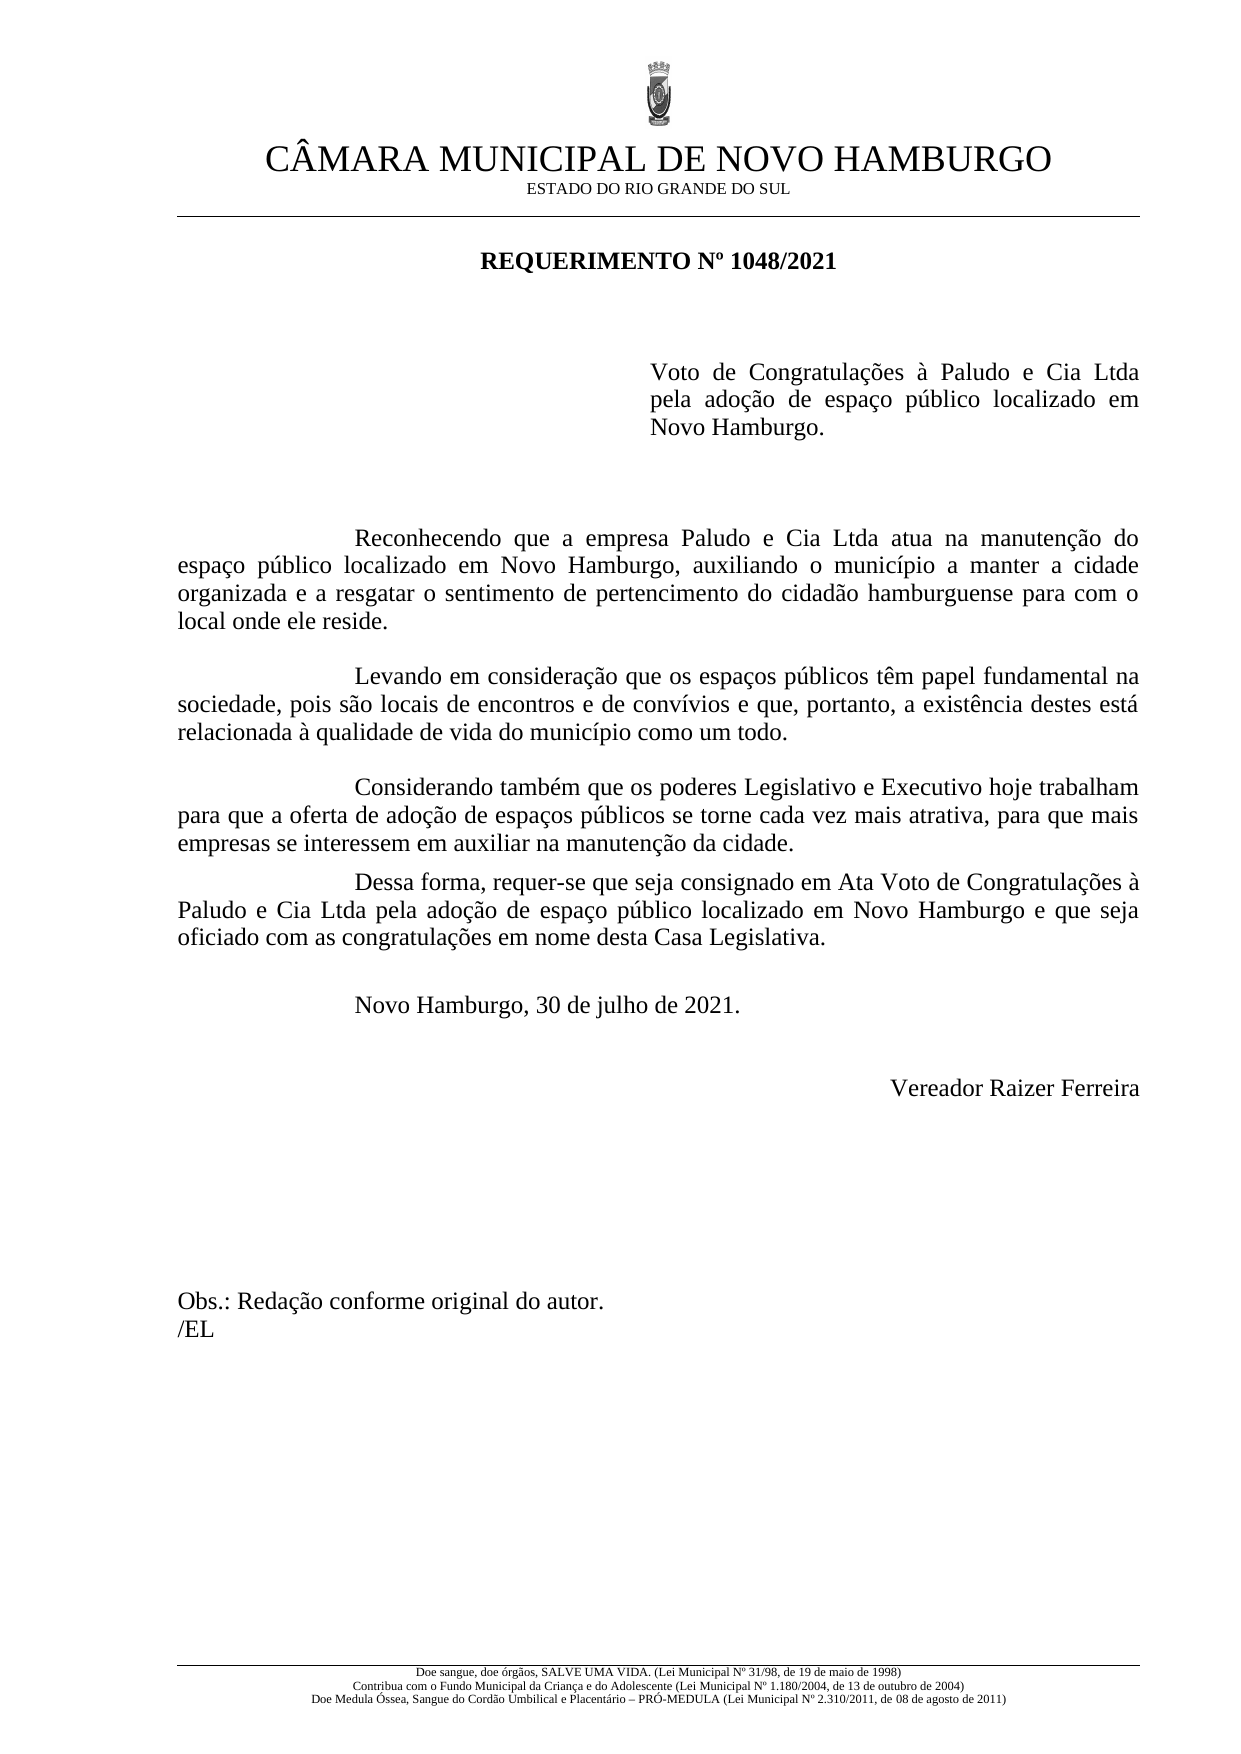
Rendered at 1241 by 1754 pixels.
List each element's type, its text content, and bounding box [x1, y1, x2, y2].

text Novo Hamburgo, 30 de julho de 2021. [177, 991, 1140, 1018]
text Obs.: Redação conforme original do autor. [177, 1287, 1140, 1315]
text Dessa forma, requer-se que seja consignado em Ata Voto de Congratulações à Paludo e Cia Ltda pela adoção de espaço público localizado em Novo Hamburgo e que seja oficiado com as congratulações em nome desta Casa Legislativa. [177, 868, 1140, 951]
text Vereador Raizer Ferreira [177, 1074, 1140, 1102]
text REQUERIMENTO Nº 1048/2021 [177, 247, 1140, 274]
text Levando em consideração que os espaços públicos têm papel fundamental na sociedade, pois são locais de encontros e de convívios e que, portanto, a existência destes está relacionada à qualidade de vida do município como um todo. [177, 662, 1140, 746]
text Considerando também que os poderes Legislativo e Executivo hoje trabalham para que a oferta de adoção de espaços públicos se torne cada vez mais atrativa, para que mais empresas se interessem em auxiliar na manutenção da cidade. [177, 773, 1140, 856]
text Voto de Congratulações à Paludo e Cia Ltda pela adoção de espaço público localizado em Novo Hamburgo. [650, 358, 1140, 441]
text Reconhecendo que a empresa Paludo e Cia Ltda atua na manutenção do espaço público localizado em Novo Hamburgo, auxiliando o município a manter a cidade organizada e a resgatar o sentimento de pertencimento do cidadão hamburguense para com o local onde ele reside. [177, 524, 1140, 635]
text /EL [177, 1315, 1140, 1343]
